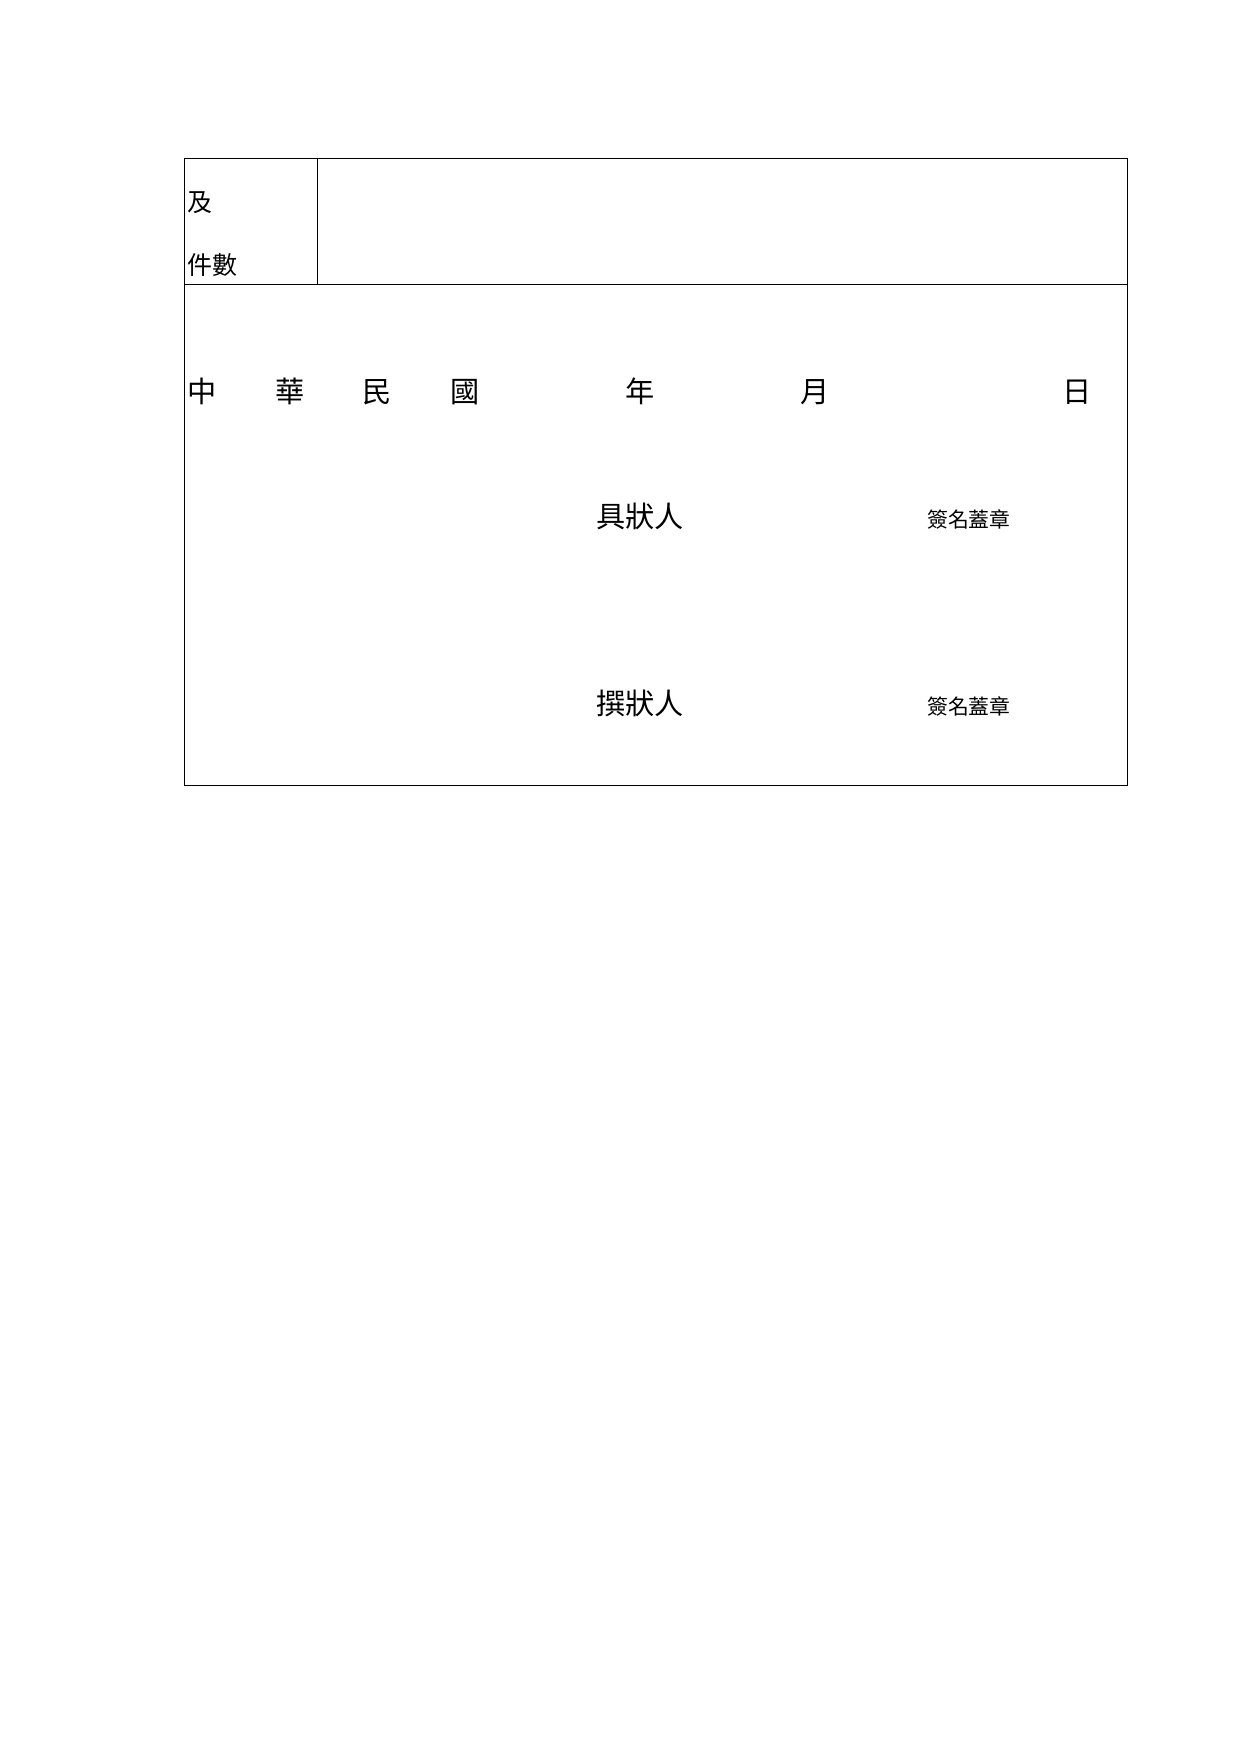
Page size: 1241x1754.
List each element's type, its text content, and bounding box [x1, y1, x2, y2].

table_cell 及 件數 [185, 159, 317, 284]
table_cell 中 華 民 國 年 月 日 具狀人 簽名蓋章 撰狀人 簽名蓋章 [185, 285, 1127, 785]
table_cell [318, 159, 1127, 284]
